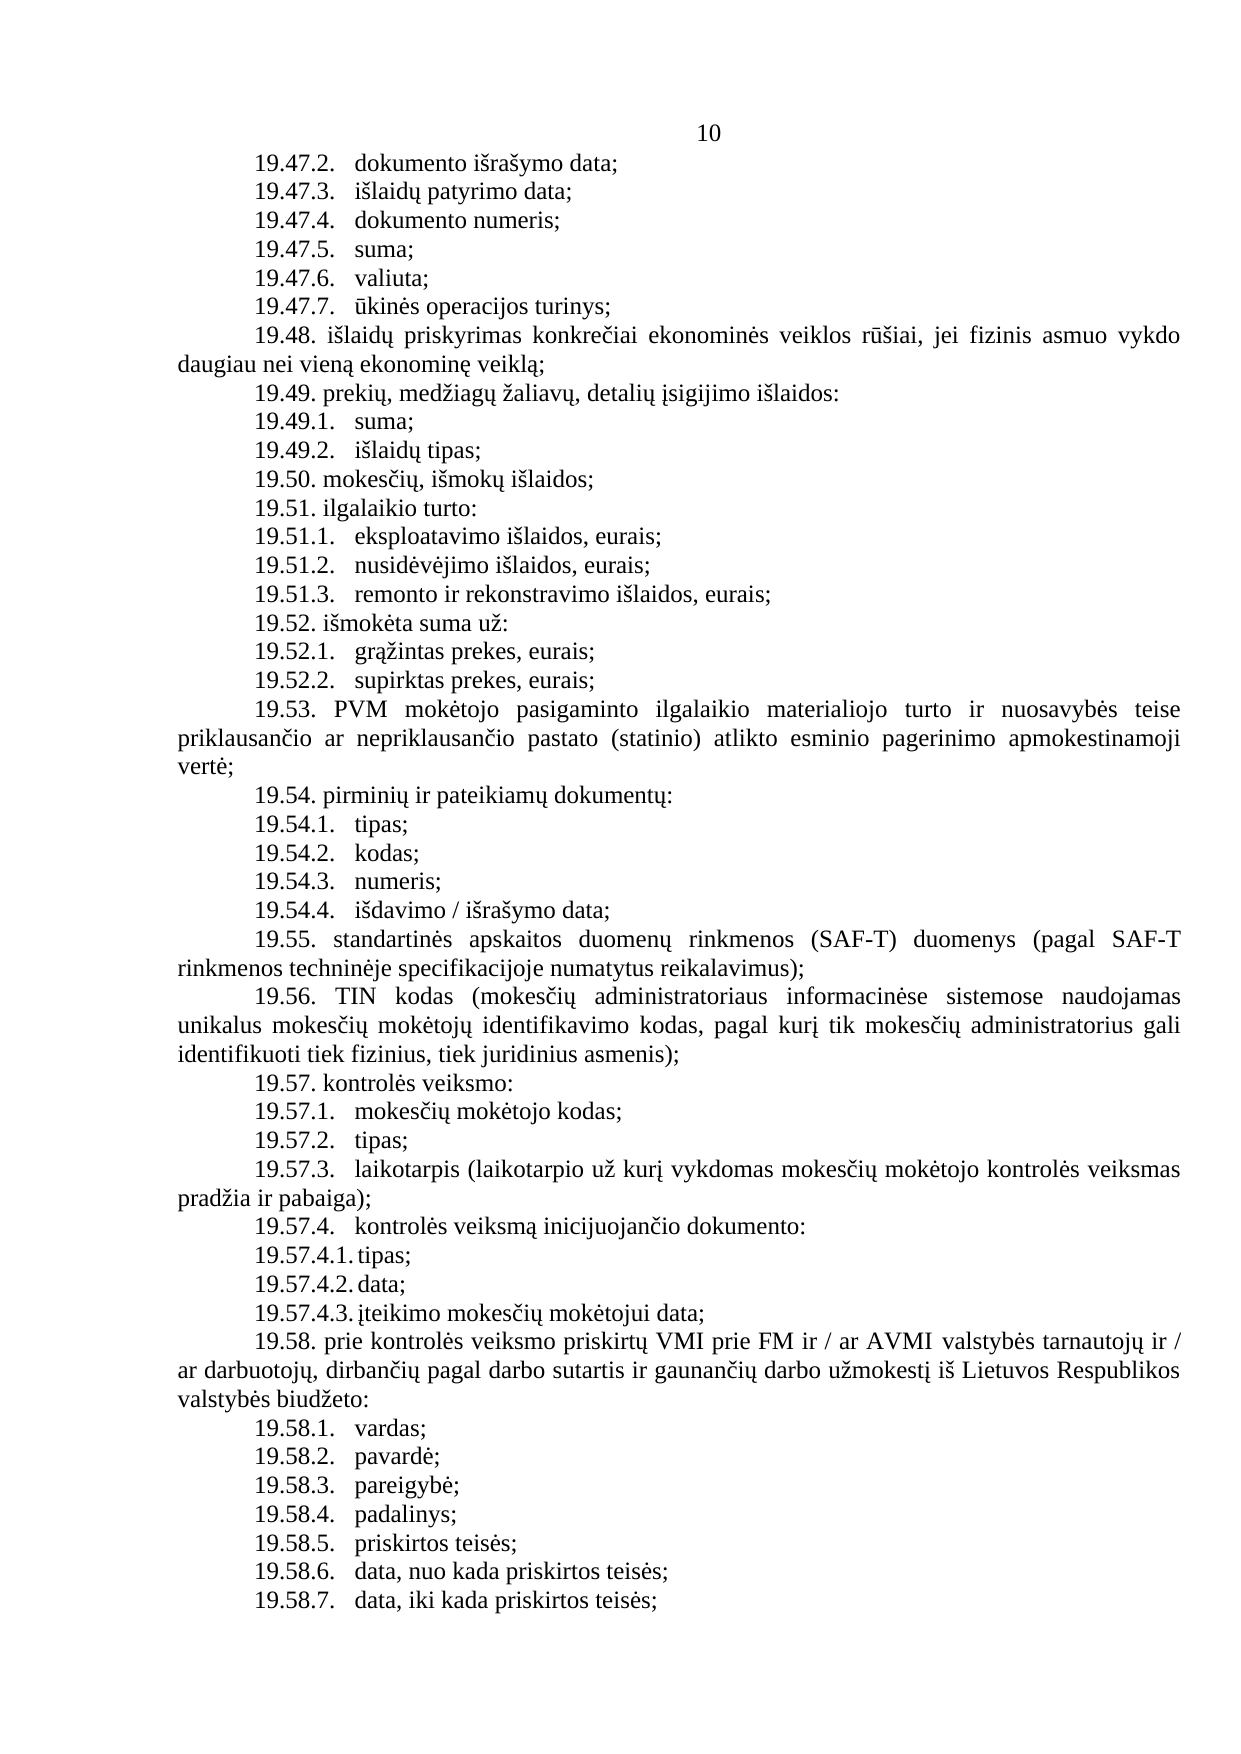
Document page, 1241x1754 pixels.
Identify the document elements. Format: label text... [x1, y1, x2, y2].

text 19.54.1. tipas; [177, 809, 1181, 838]
text 19.49. prekių, medžiagų žaliavų, detalių įsigijimo išlaidos: [177, 378, 1181, 406]
text 19.58. prie kontrolės veiksmo priskirtų VMI prie FM ir / ar AVMI valstybės tarnautojų ir / ar darbuotojų, dirbančių pagal darbo sutartis ir gaunančių darbo užmokestį iš Lietuvos Respublikos valstybės biudžeto: [177, 1326, 1181, 1413]
text 19.54. pirminių ir pateikiamų dokumentų: [177, 780, 1181, 809]
text 19.50. mokesčių, išmokų išlaidos; [177, 464, 1181, 493]
text 19.58.1. vardas; [177, 1413, 1181, 1441]
text 19.52.1. grąžintas prekes, eurais; [177, 636, 1181, 665]
text 19.48. išlaidų priskyrimas konkrečiai ekonominės veiklos rūšiai, jei fizinis asmuo vykdo daugiau nei vieną ekonominę veiklą; [177, 320, 1181, 378]
text 19.58.6. data, nuo kada priskirtos teisės; [177, 1556, 1181, 1585]
text 19.58.4. padalinys; [177, 1499, 1181, 1528]
text 19.58.3. pareigybė; [177, 1470, 1181, 1499]
text 19.52.2. supirktas prekes, eurais; [177, 665, 1181, 694]
text 19.49.2. išlaidų tipas; [177, 435, 1181, 464]
text 19.47.5. suma; [177, 234, 1181, 263]
text 19.54.2. kodas; [177, 838, 1181, 866]
text 19.47.4. dokumento numeris; [177, 205, 1181, 234]
text 19.54.4. išdavimo / išrašymo data; [177, 895, 1181, 924]
text 19.58.5. priskirtos teisės; [177, 1528, 1181, 1556]
text 19.51.1. eksploatavimo išlaidos, eurais; [177, 521, 1181, 550]
text 19.51.3. remonto ir rekonstravimo išlaidos, eurais; [177, 579, 1181, 608]
text 19.57. kontrolės veiksmo: [177, 1068, 1181, 1096]
text 19.57.4.2. data; [254, 1269, 1181, 1298]
text 19.49.1. suma; [177, 406, 1181, 435]
text 19.56. TIN kodas (mokesčių administratoriaus informacinėse sistemose naudojamas unikalus mokesčių mokėtojų identifikavimo kodas, pagal kurį tik mokesčių administratorius gali identifikuoti tiek fizinius, tiek juridinius asmenis); [177, 981, 1181, 1068]
text 19.47.6. valiuta; [177, 263, 1181, 291]
text 19.52. išmokėta suma už: [177, 608, 1181, 636]
text 19.58.7. data, iki kada priskirtos teisės; [177, 1585, 1181, 1614]
text 19.57.4.1. tipas; [254, 1240, 1181, 1269]
text 19.57.3. laikotarpis (laikotarpio už kurį vykdomas mokesčių mokėtojo kontrolės veiksmas pradžia ir pabaiga); [177, 1154, 1181, 1211]
text 19.53. PVM mokėtojo pasigaminto ilgalaikio materialiojo turto ir nuosavybės teise priklausančio ar nepriklausančio pastato (statinio) atlikto esminio pagerinimo apmokestinamoji vertė; [177, 694, 1181, 780]
text 19.58.2. pavardė; [177, 1441, 1181, 1470]
text 19.51. ilgalaikio turto: [177, 493, 1181, 521]
text 19.57.2. tipas; [177, 1125, 1181, 1154]
text 19.47.3. išlaidų patyrimo data; [177, 176, 1181, 205]
text 19.57.4.3. įteikimo mokesčių mokėtojui data; [254, 1298, 1181, 1326]
text 19.55. standartinės apskaitos duomenų rinkmenos (SAF-T) duomenys (pagal SAF-T rinkmenos techninėje specifikacijoje numatytus reikalavimus); [177, 924, 1181, 981]
text 19.47.2. dokumento išrašymo data; [177, 148, 1181, 176]
text 19.57.4. kontrolės veiksmą inicijuojančio dokumento: [177, 1211, 1181, 1240]
text 19.47.7. ūkinės operacijos turinys; [177, 291, 1181, 320]
text 19.57.1. mokesčių mokėtojo kodas; [177, 1096, 1181, 1125]
text 19.51.2. nusidėvėjimo išlaidos, eurais; [177, 550, 1181, 579]
text 19.54.3. numeris; [177, 866, 1181, 895]
